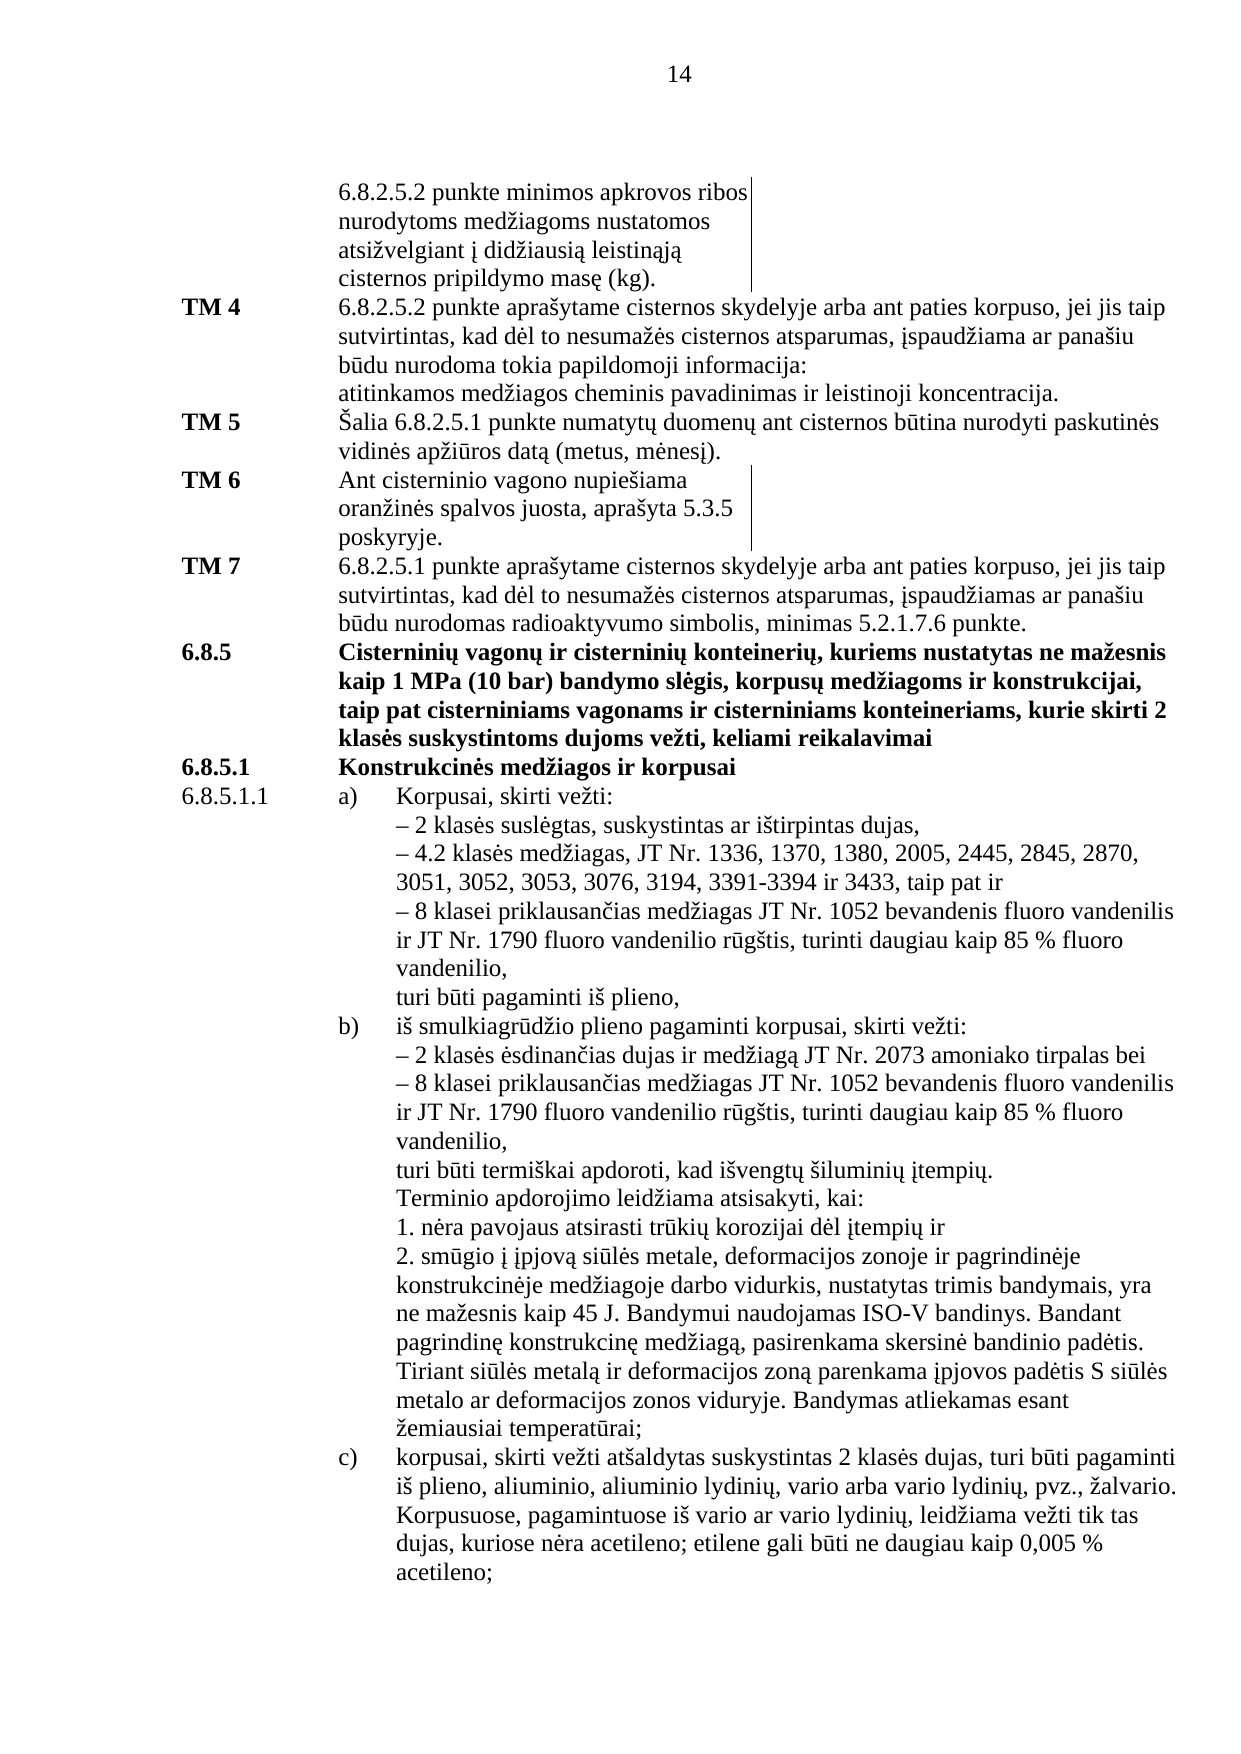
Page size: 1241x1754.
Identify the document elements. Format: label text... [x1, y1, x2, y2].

table_cell TM 6 [177, 465, 334, 551]
table_cell [334, 1155, 338, 1183]
table_cell [752, 177, 1181, 292]
table_cell [177, 1155, 181, 1183]
table_cell [330, 1040, 334, 1068]
table_cell [177, 1241, 334, 1442]
table_cell [177, 1040, 181, 1068]
table_cell [177, 1212, 181, 1241]
table_cell b) [387, 1011, 392, 1040]
table_cell [752, 465, 1181, 551]
table_cell a) [387, 781, 392, 810]
table_cell [334, 810, 338, 838]
table_cell [177, 982, 181, 1011]
table_cell 6.8.5 [177, 637, 334, 752]
table_cell [330, 1212, 334, 1241]
table_cell [387, 982, 392, 1011]
table_cell [177, 896, 334, 982]
table_cell [387, 1155, 392, 1183]
table_cell [334, 1212, 338, 1241]
table_cell [334, 1040, 338, 1068]
table_cell [334, 839, 392, 896]
table_cell TM 5 [177, 407, 334, 465]
table_cell [330, 1011, 334, 1040]
table_cell c) [334, 1442, 392, 1586]
table_cell [177, 1442, 334, 1586]
table_cell b) [334, 1011, 338, 1040]
table_cell [334, 982, 338, 1011]
table_cell [177, 810, 181, 838]
table_cell [177, 379, 181, 407]
table_cell [330, 982, 334, 1011]
table_cell TM 7 [177, 551, 334, 637]
table_cell [177, 1011, 181, 1040]
table_cell [177, 839, 334, 896]
table_cell [330, 379, 334, 407]
table_cell [334, 1241, 392, 1442]
table_cell [334, 1069, 392, 1155]
table_cell [330, 1184, 334, 1212]
table_cell a) [334, 781, 338, 810]
table_cell [387, 1184, 392, 1212]
table_cell [387, 1212, 392, 1241]
table_cell [334, 1184, 338, 1212]
table_cell [387, 1040, 392, 1068]
table_cell [330, 810, 334, 838]
table_cell [330, 1155, 334, 1183]
table_cell [177, 1184, 181, 1212]
table_cell [334, 896, 392, 982]
table_cell [387, 810, 392, 838]
table_cell TM 4 [177, 292, 334, 378]
table_cell [177, 1069, 334, 1155]
table_cell [177, 177, 334, 292]
